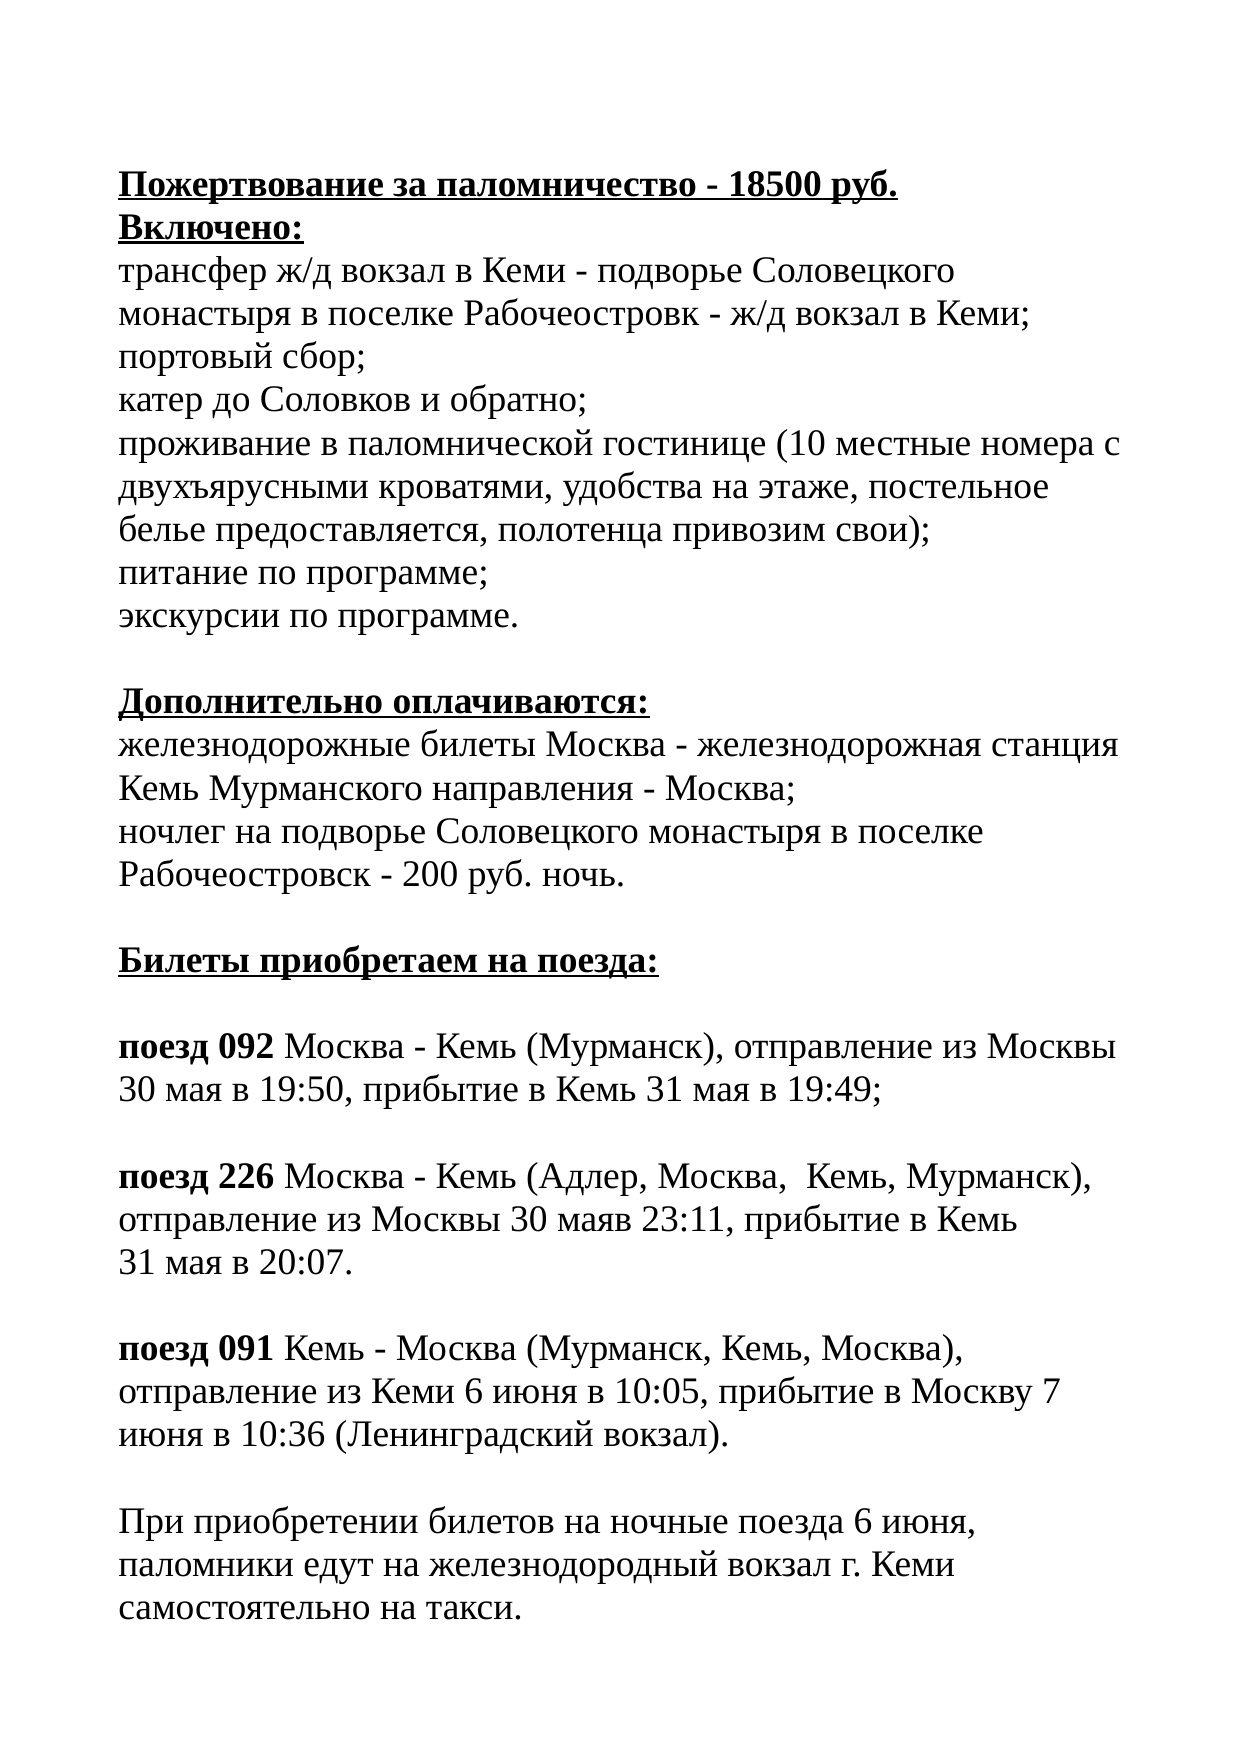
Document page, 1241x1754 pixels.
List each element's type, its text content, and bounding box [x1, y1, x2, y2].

text 31 мая в 20:07. [118, 1239, 1122, 1282]
text проживание в паломнической гостинице (10 местные номера с двухъярусными кроватями, удобства на этаже, постельное белье предоставляется, полотенца привозим свои); [118, 420, 1122, 549]
text катер до Соловков и обратно; [118, 377, 1122, 420]
text ночлег на подворье Соловецкого монастыря в поселке Рабочеостровск - 200 руб. ночь. [118, 808, 1122, 894]
text Включено: [118, 204, 1122, 247]
text Дополнительно оплачиваются: [118, 679, 1122, 722]
text Пожертвование за паломничество - 18500 руб. [118, 161, 1122, 204]
text При приобретении билетов на ночные поезда 6 июня, паломники едут на железнодородный вокзал г. Кеми самостоятельно на такси. [118, 1498, 1122, 1627]
text поезд 091 Кемь - Москва (Мурманск, Кемь, Москва), отправление из Кеми 6 июня в 10:05, прибытие в Москву 7 июня в 10:36 (Ленинградский вокзал). [118, 1326, 1122, 1455]
text поезд 092 Москва - Кемь (Мурманск), отправление из Москвы [118, 1024, 1122, 1067]
text 30 мая в 19:50, прибытие в Кемь 31 мая в 19:49; [118, 1067, 1122, 1110]
text питание по программе; [118, 549, 1122, 592]
text экскурсии по программе. [118, 592, 1122, 636]
text поезд 226 Москва - Кемь (Адлер, Москва, Кемь, Мурманск), отправление из Москвы 30 маяв 23:11, прибытие в Кемь [118, 1153, 1122, 1239]
text железнодорожные билеты Москва - железнодорожная станция Кемь Мурманского направления - Москва; [118, 722, 1122, 808]
text Билеты приобретаем на поезда: [118, 937, 1122, 981]
text трансфер ж/д вокзал в Кеми - подворье Соловецкого монастыря в поселке Рабочеостровк - ж/д вокзал в Кеми; [118, 247, 1122, 334]
text портовый сбор; [118, 334, 1122, 377]
